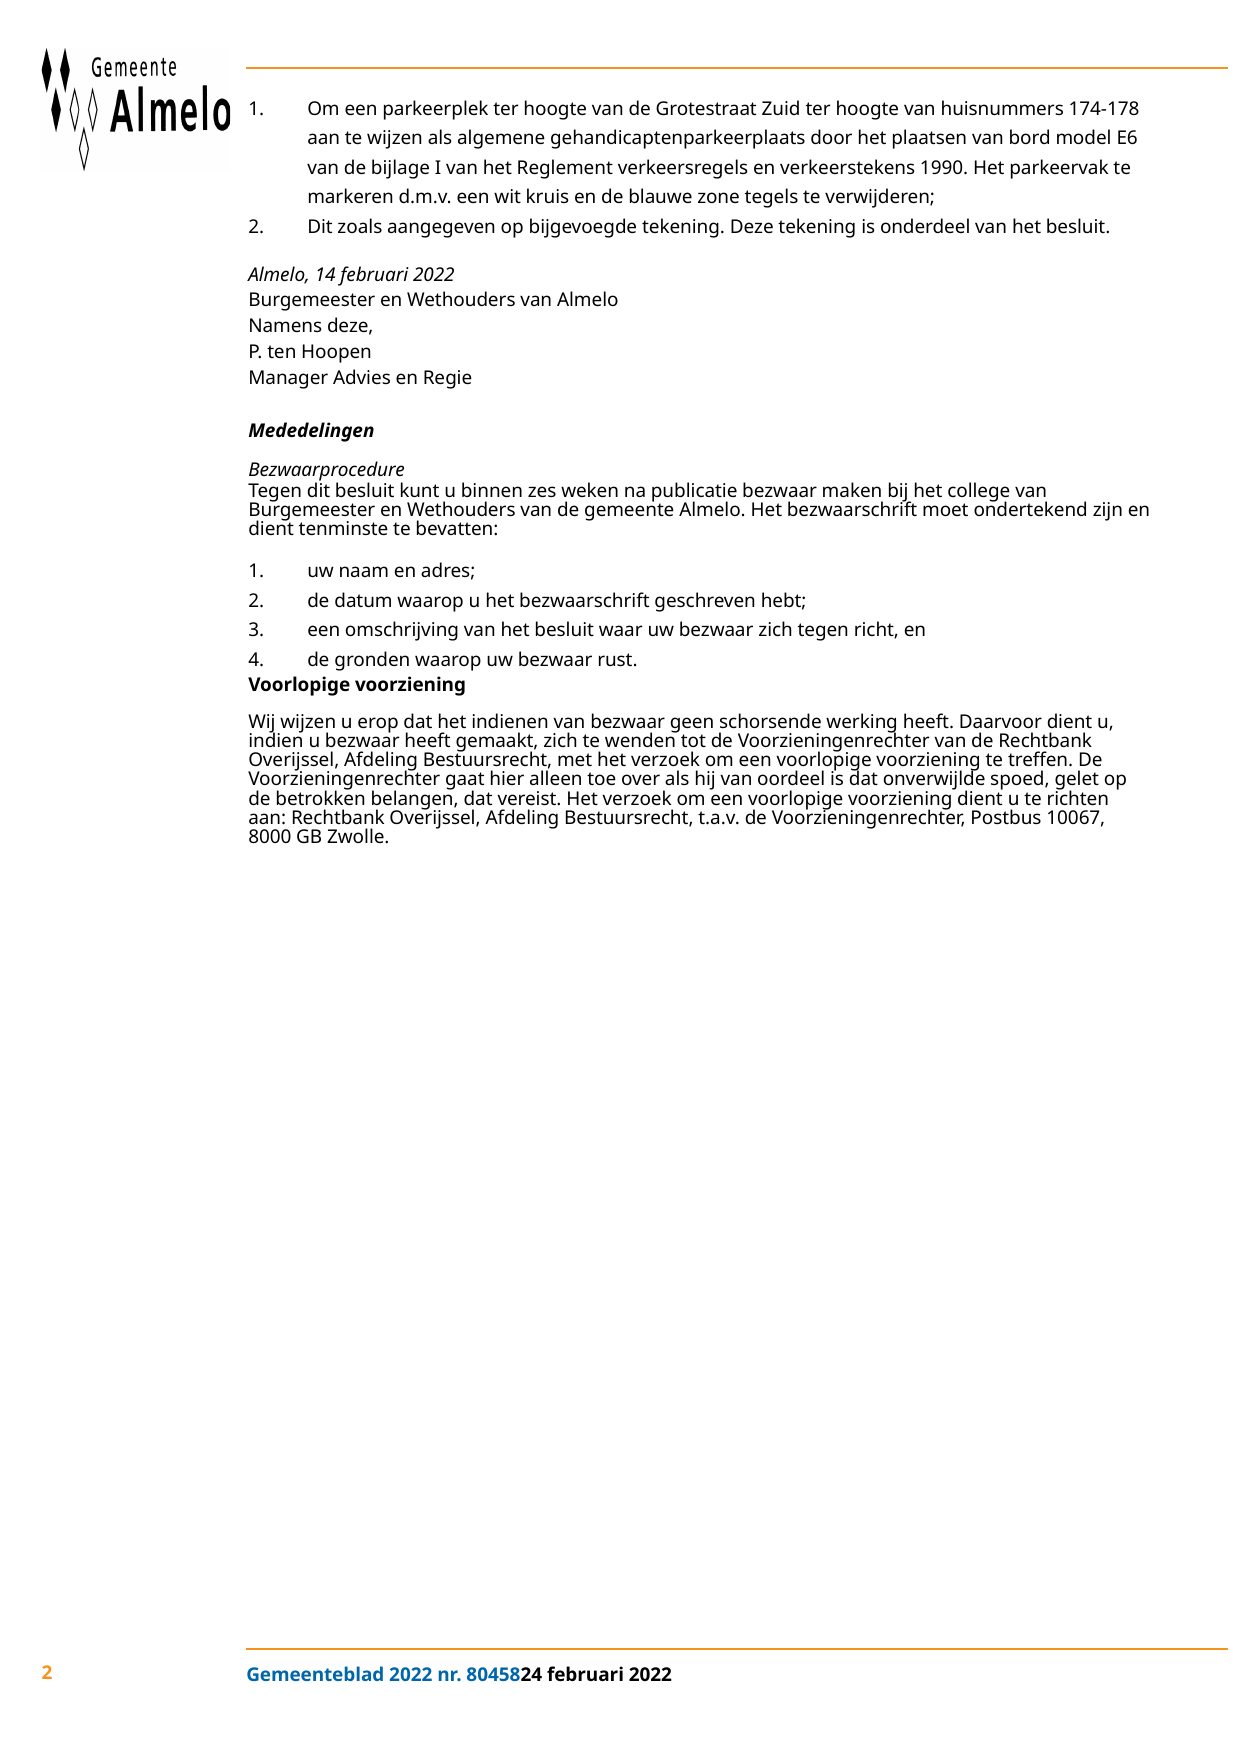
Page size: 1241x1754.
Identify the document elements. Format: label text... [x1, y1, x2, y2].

text Tegen dit besluit kunt u binnen zes weken na publicatie bezwaar maken bij het college van Burgemeester en Wethouders van de gemeente Almelo. Het bezwaarschrift moet ondertekend zijn en dient tenminste te bevatten: [248, 482, 1152, 539]
text Almelo, 14 februari 2022 [248, 261, 1152, 287]
text Mededelingen [248, 417, 1152, 442]
list Om een parkeerplek ter hoogte van de Grotestraat Zuid ter hoogte van huisnummers 174-178 aan te wijzen als algemene gehandicaptenparkeerplaats door het plaatsen van bord model E6 van de bijlage I van het Reglement verkeersregels en verkeerstekens 1990. Het parkeervak te markeren d.m.v. een wit kruis en de blauwe zone tegels te verwijderen; [248, 95, 1152, 209]
text Voorlopige voorziening [248, 676, 1152, 695]
text P. ten Hoopen [248, 338, 1152, 364]
text Bezwaarprocedure [248, 456, 1152, 482]
list Dit zoals aangegeven op bijgevoegde tekening. Deze tekening is onderdeel van het besluit. [248, 213, 1152, 239]
list een omschrijving van het besluit waar uw bezwaar zich tegen richt, en [248, 616, 1152, 642]
list de gronden waarop uw bezwaar rust. [248, 646, 1152, 672]
list de datum waarop u het bezwaarschrift geschreven hebt; [248, 587, 1152, 613]
text Namens deze, [248, 312, 1152, 338]
text Wij wijzen u erop dat het indienen van bezwaar geen schorsende werking heeft. Daarvoor dient u, indien u bezwaar heeft gemaakt, zich te wenden tot de Voorzieningenrechter van de Rechtbank Overijssel, Afdeling Bestuursrecht, met het verzoek om een voorlopige voorziening te treffen. De Voorzieningenrechter gaat hier alleen toe over als hij van oordeel is dat onverwijlde spoed, gelet op de betrokken belangen, dat vereist. Het verzoek om een voorlopige voorziening dient u te richten aan: Rechtbank Overijssel, Afdeling Bestuursrecht, t.a.v. de Voorzieningenrechter, Postbus 10067, 8000 GB Zwolle. [248, 713, 1152, 847]
picture [41, 47, 231, 172]
text Burgemeester en Wethouders van Almelo [248, 287, 1152, 312]
list uw naam en adres; [248, 557, 1152, 583]
text Manager Advies en Regie [248, 364, 1152, 389]
